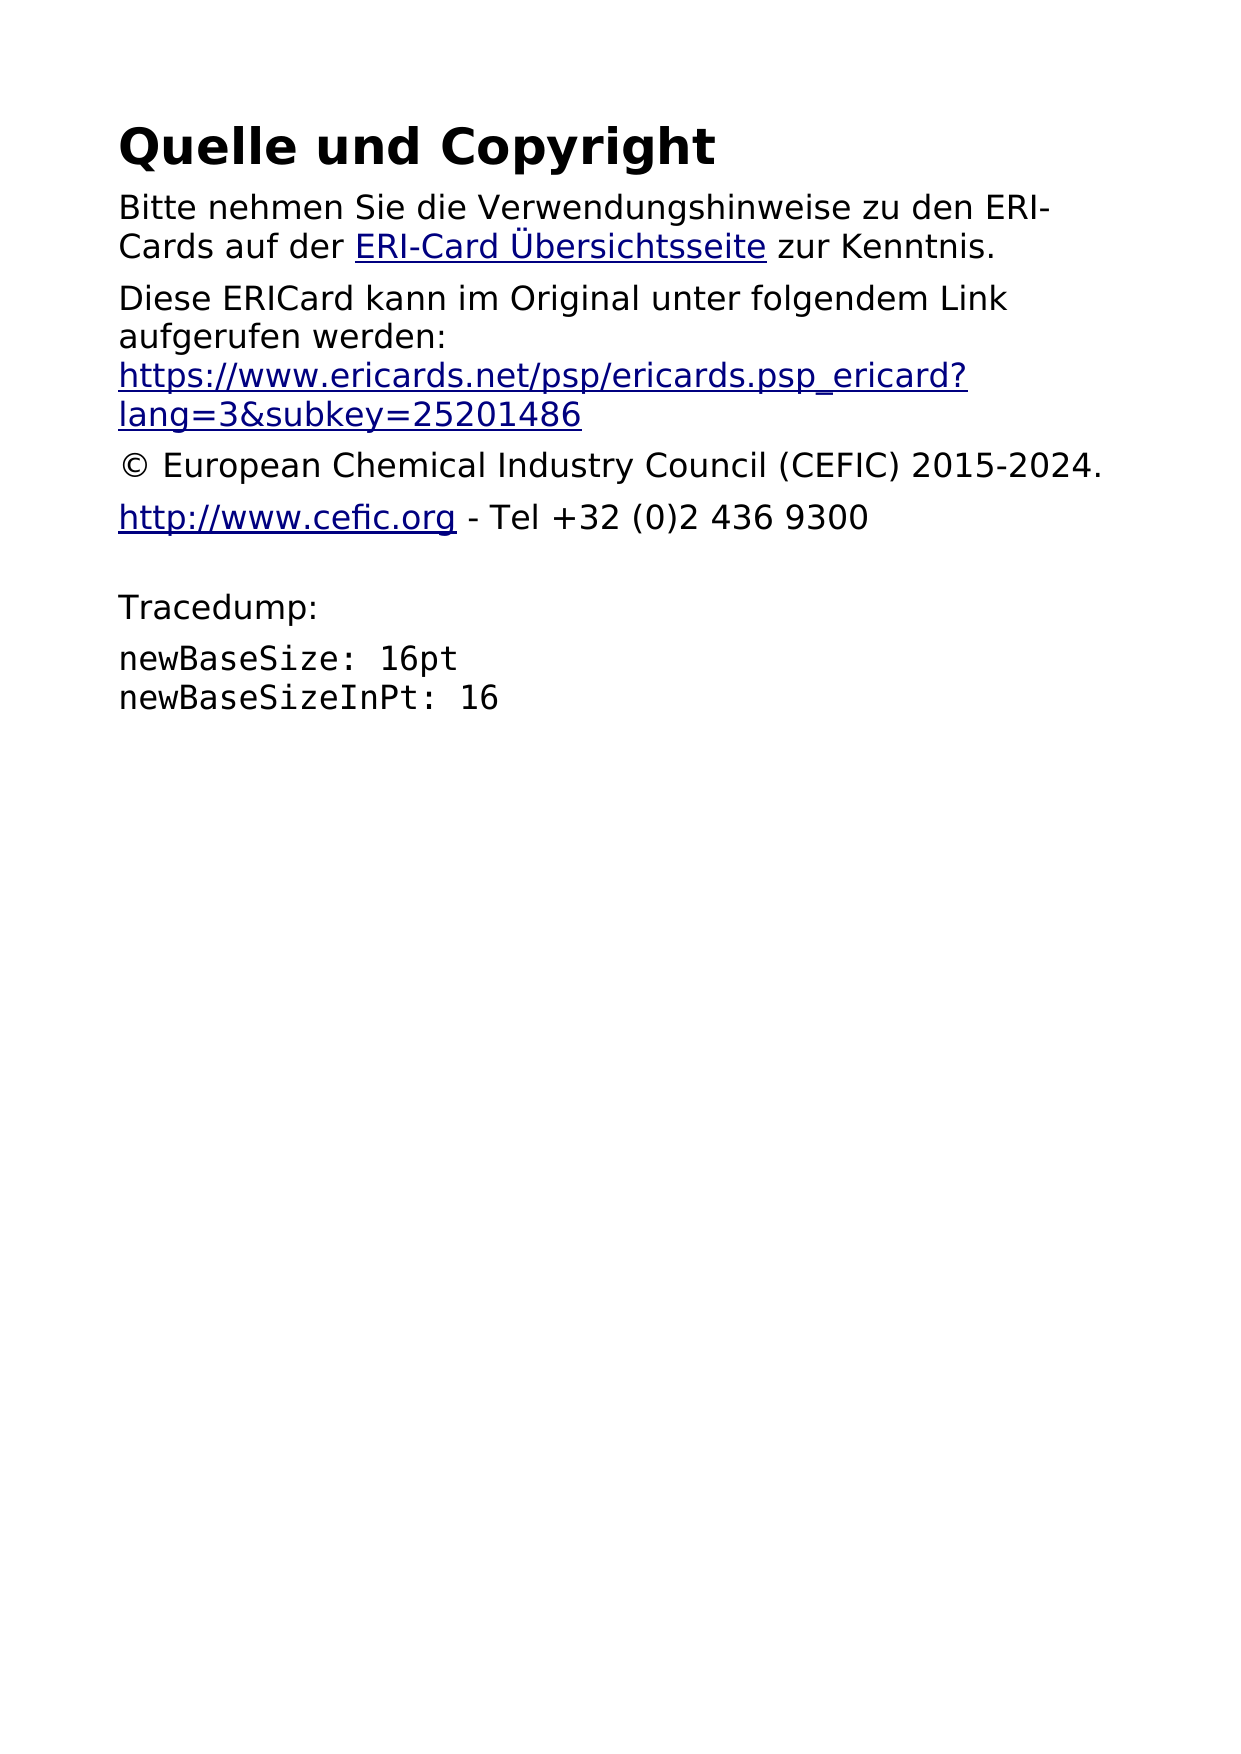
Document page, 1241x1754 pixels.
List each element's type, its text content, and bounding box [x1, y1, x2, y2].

text http://www.cefic.org - Tel +32 (0)2 436 9300 [118, 498, 1122, 537]
text Diese ERICard kann im Original unter folgendem Link aufgerufen werden: https://www.ericards.net/psp/ericards.psp_ericard?lang=3&subkey=25201486 [118, 279, 1122, 434]
subtitle Quelle und Copyright [118, 118, 1122, 176]
text Bitte nehmen Sie die Verwendungshinweise zu den ERI-Cards auf der ERI-Card Übersichtsseite zur Kenntnis. [118, 189, 1122, 267]
text newBaseSize: 16pt newBaseSizeInPt: 16 [118, 640, 1122, 718]
text © European Chemical Industry Council (CEFIC) 2015-2024. [118, 447, 1122, 486]
text Tracedump: [118, 550, 1122, 627]
